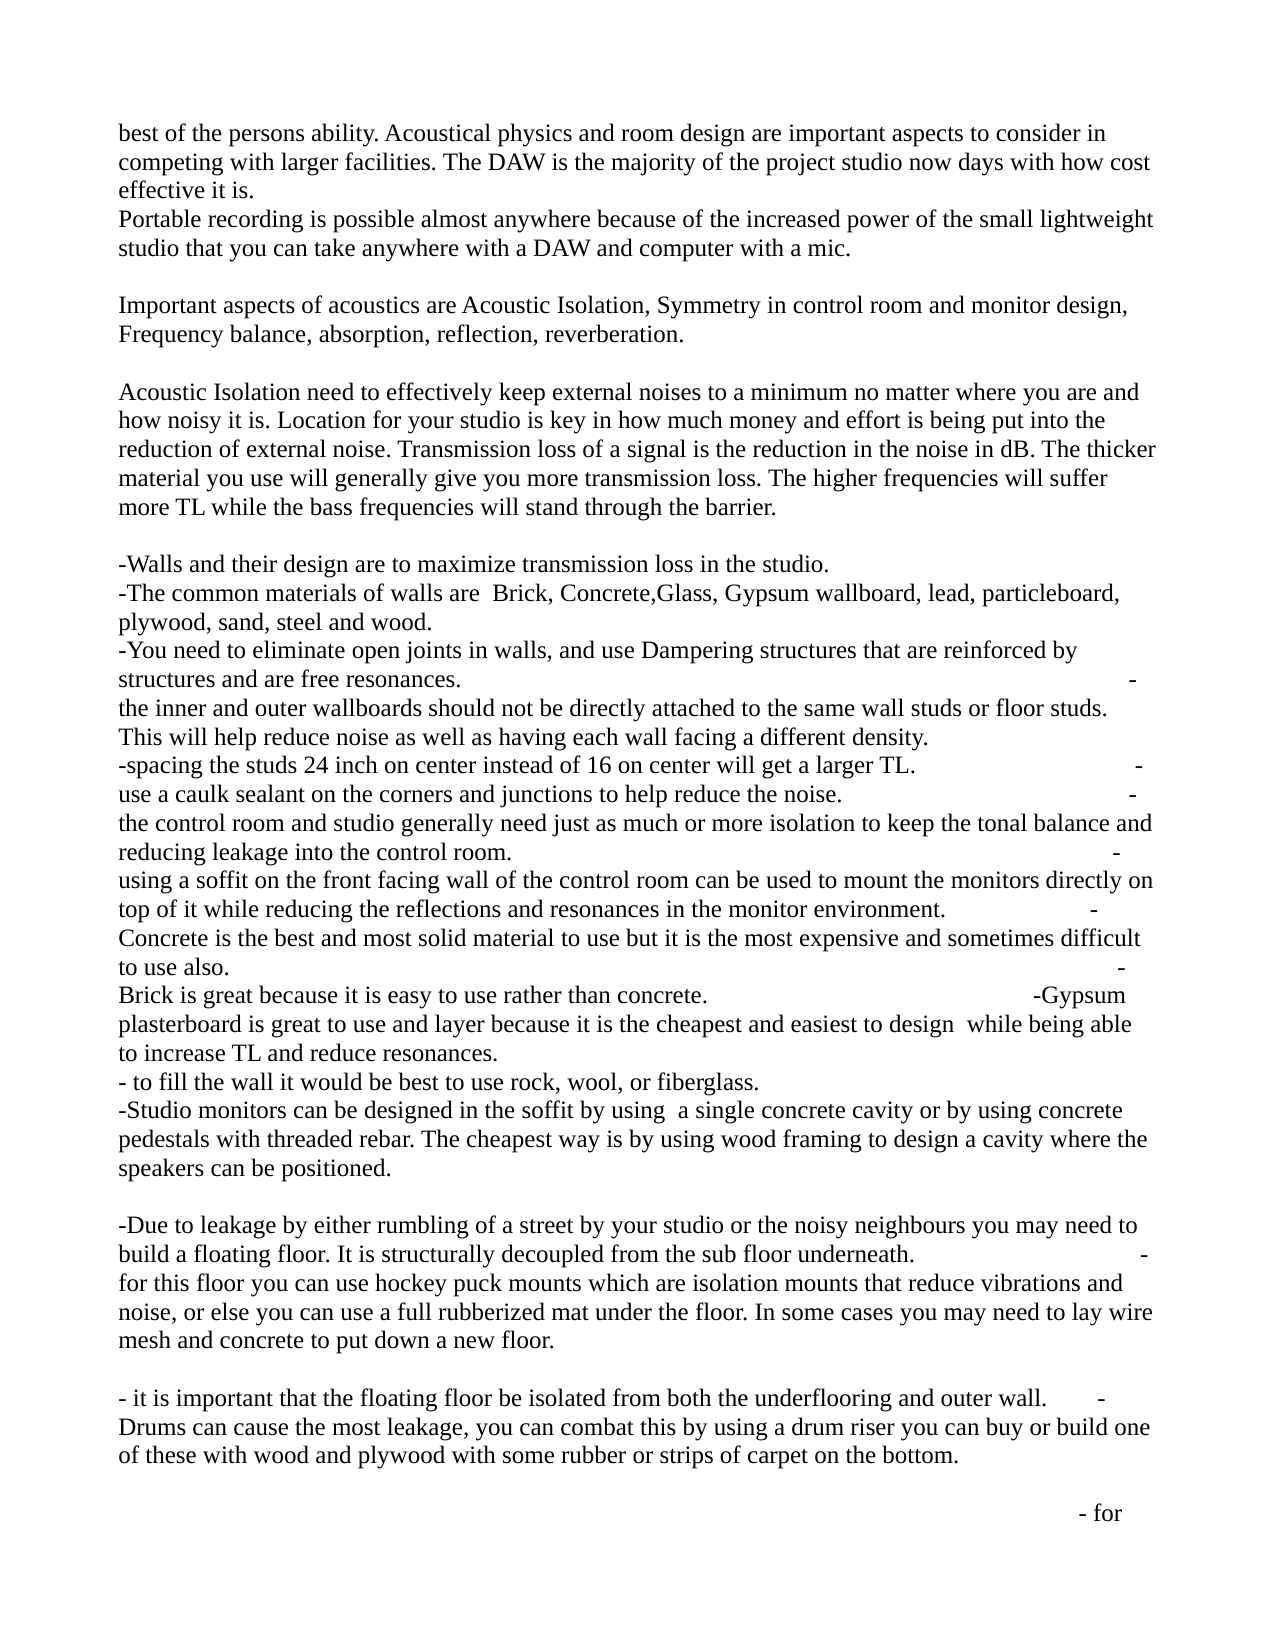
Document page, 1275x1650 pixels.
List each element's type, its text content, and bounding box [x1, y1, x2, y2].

text -Walls and their design are to maximize transmission loss in the studio. [118, 549, 1157, 578]
text best of the persons ability. Acoustical physics and room design are important aspects to consider in competing with larger facilities. The DAW is the majority of the project studio now days with how cost effective it is. [118, 118, 1157, 204]
text -Studio monitors can be designed in the soffit by using a single concrete cavity or by using concrete pedestals with threaded rebar. The cheapest way is by using wood framing to design a cavity where the speakers can be positioned. [118, 1096, 1157, 1182]
text -The common materials of walls are Brick, Concrete,Glass, Gypsum wallboard, lead, particleboard, plywood, sand, steel and wood. [118, 578, 1157, 636]
text Portable recording is possible almost anywhere because of the increased power of the small lightweight studio that you can take anywhere with a DAW and computer with a mic. [118, 204, 1157, 262]
text - it is important that the floating floor be isolated from both the underflooring and outer wall. -Drums can cause the most leakage, you can combat this by using a drum riser you can buy or build one of these with wood and plywood with some rubber or strips of carpet on the bottom. - for [118, 1383, 1157, 1527]
text -spacing the studs 24 inch on center instead of 16 on center will get a larger TL. -use a caulk sealant on the corners and junctions to help reduce the noise. -the control room and studio generally need just as much or more isolation to keep the tonal balance and reducing leakage into the control room. -using a soffit on the front facing wall of the control room can be used to mount the monitors directly on top of it while reducing the reflections and resonances in the monitor environment. -Concrete is the best and most solid material to use but it is the most expensive and sometimes difficult to use also. -Brick is great because it is easy to use rather than concrete. -Gypsum plasterboard is great to use and layer because it is the cheapest and easiest to design while being able to increase TL and reduce resonances. - to fill the wall it would be best to use rock, wool, or fiberglass. [118, 751, 1157, 1096]
text Acoustic Isolation need to effectively keep external noises to a minimum no matter where you are and how noisy it is. Location for your studio is key in how much money and effort is being put into the reduction of external noise. Transmission loss of a signal is the reduction in the noise in dB. The thicker material you use will generally give you more transmission loss. The higher frequencies will suffer more TL while the bass frequencies will stand through the barrier. [118, 377, 1157, 521]
text -You need to eliminate open joints in walls, and use Dampering structures that are reinforced by structures and are free resonances. -the inner and outer wallboards should not be directly attached to the same wall studs or floor studs. This will help reduce noise as well as having each wall facing a different density. [118, 636, 1157, 751]
text Important aspects of acoustics are Acoustic Isolation, Symmetry in control room and monitor design, Frequency balance, absorption, reflection, reverberation. [118, 291, 1157, 348]
text -Due to leakage by either rumbling of a street by your studio or the noisy neighbours you may need to build a floating floor. It is structurally decoupled from the sub floor underneath. -for this floor you can use hockey puck mounts which are isolation mounts that reduce vibrations and noise, or else you can use a full rubberized mat under the floor. In some cases you may need to lay wire mesh and concrete to put down a new floor. [118, 1211, 1157, 1354]
